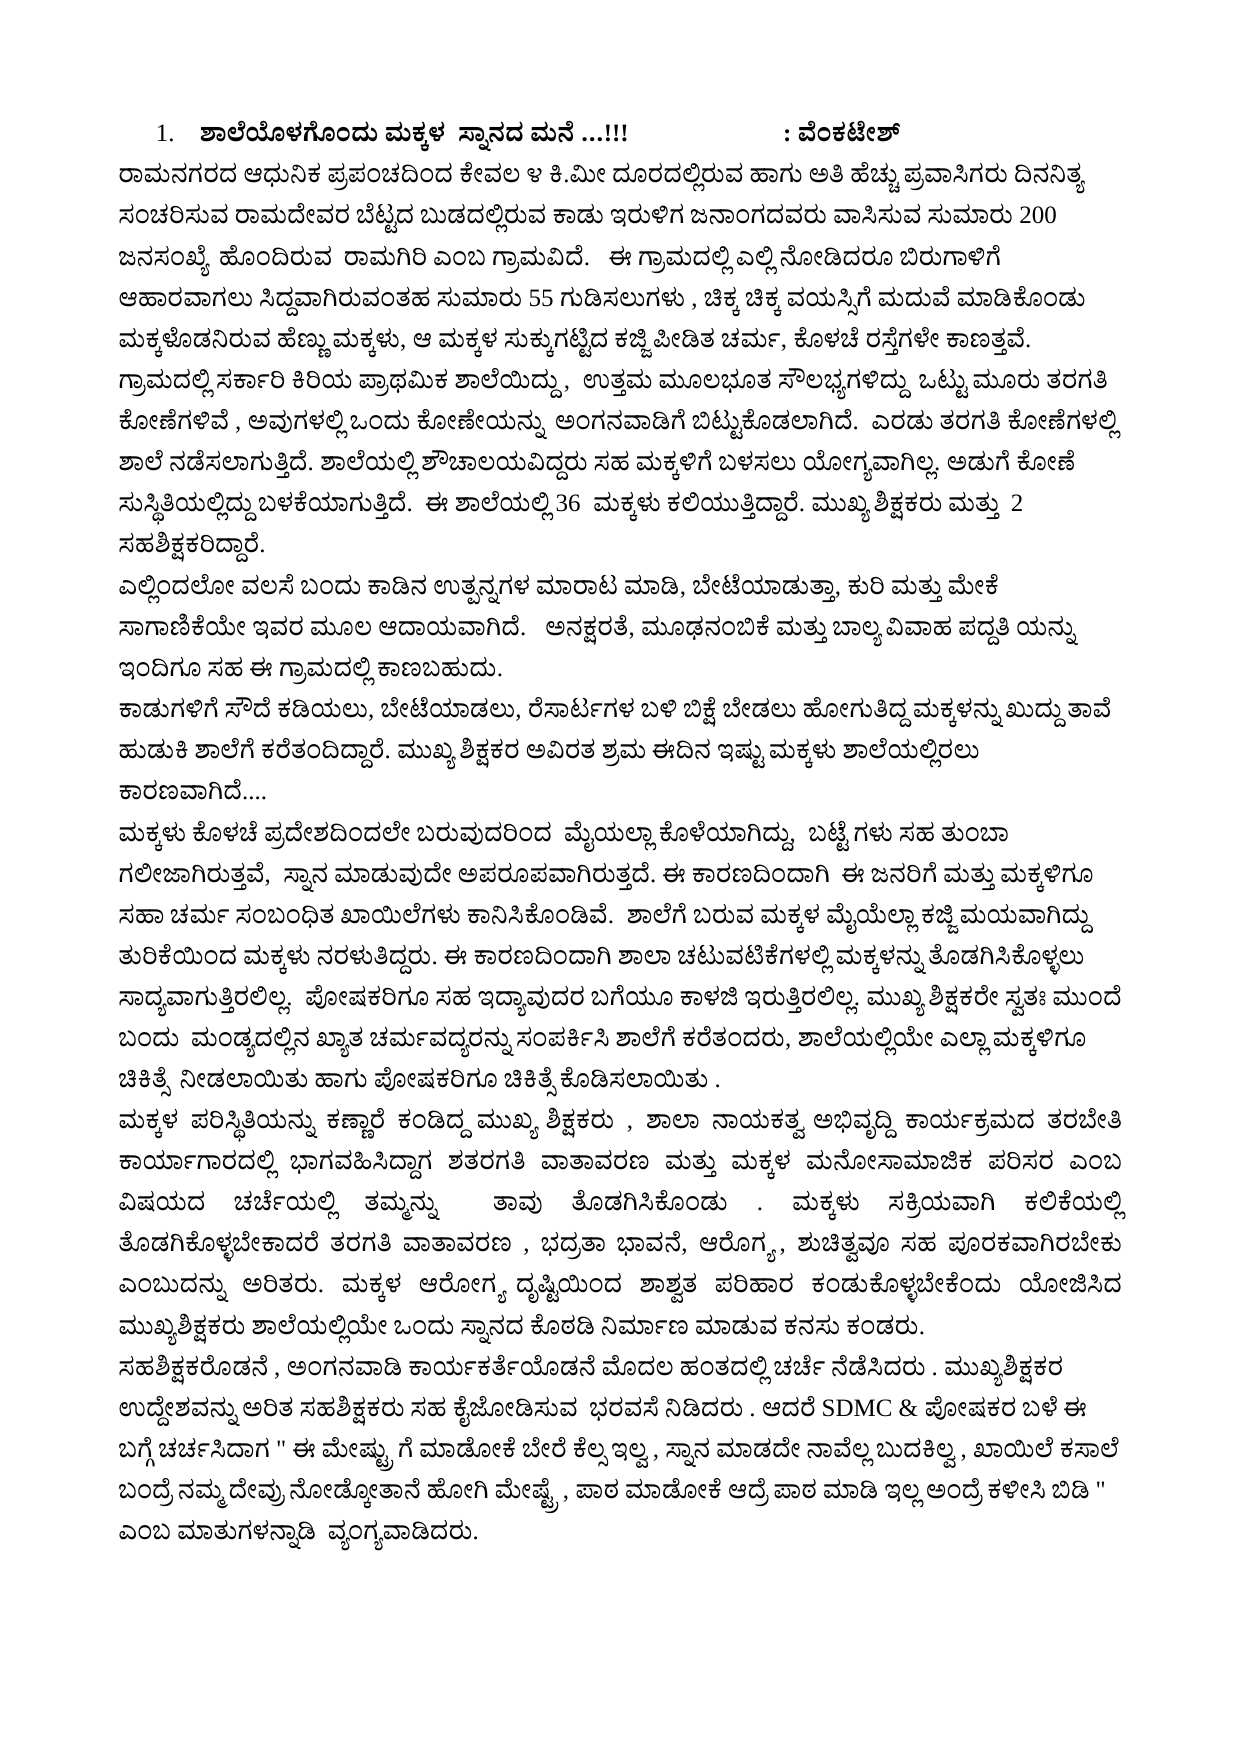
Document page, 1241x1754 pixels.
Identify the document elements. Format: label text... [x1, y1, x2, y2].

text ರಾಮನಗರದ ಆಧುನಿಕ ಪ್ರಪಂಚದಿಂದ ಕೇವಲ ೪ ಕಿ.ಮೀ ದೂರದಲ್ಲಿರುವ ಹಾಗು ಅತಿ ಹೆಚ್ಚು ಪ್ರವಾಸಿಗರು ದಿನನಿತ್ಯ ಸಂಚರಿಸುವ ರಾಮದೇವರ ಬೆಟ್ಟದ ಬುಡದಲ್ಲಿರುವ ಕಾಡು ಇರುಳಿಗ ಜನಾಂಗದವರು ವಾಸಿಸುವ ಸುಮಾರು 200 ಜನಸಂಖ್ಯೆ ಹೊಂದಿರುವ ರಾಮಗಿರಿ ಎಂಬ ಗ್ರಾಮವಿದೆ. ಈ ಗ್ರಾಮದಲ್ಲಿ ಎಲ್ಲಿ ನೋಡಿದರೂ ಬಿರುಗಾಳಿಗೆ ಆಹಾರವಾಗಲು ಸಿದ್ದವಾಗಿರುವಂತಹ ಸುಮಾರು 55 ಗುಡಿಸಲುಗಳು , ಚಿಕ್ಕ ಚಿಕ್ಕ ವಯಸ್ಸಿಗೆ ಮದುವೆ ಮಾಡಿಕೊಂಡು ಮಕ್ಕಳೊಡನಿರುವ ಹೆಣ್ಣು ಮಕ್ಕಳು, ಆ ಮಕ್ಕಳ ಸುಕ್ಕುಗಟ್ಟಿದ ಕಜ್ಜಿ ಪೀಡಿತ ಚರ್ಮ, ಕೊಳಚೆ ರಸ್ತೆಗಳೇ ಕಾಣತ್ತವೆ. ಗ್ರಾಮದಲ್ಲಿ ಸರ್ಕಾರಿ ಕಿರಿಯ ಪ್ರಾಥಮಿಕ ಶಾಲೆಯಿದ್ದು , ಉತ್ತಮ ಮೂಲಭೂತ ಸೌಲಭ್ಯಗಳಿದ್ದು ಒಟ್ಟು ಮೂರು ತರಗತಿ ಕೋಣೆಗಳಿವೆ , ಅವುಗಳಲ್ಲಿ ಒಂದು ಕೋಣೇಯನ್ನು ಅಂಗನವಾಡಿಗೆ ಬಿಟ್ಟುಕೊಡಲಾಗಿದೆ. ಎರಡು ತರಗತಿ ಕೋಣೆಗಳಲ್ಲಿ ಶಾಲೆ ನಡೆಸಲಾಗುತ್ತಿದೆ. ಶಾಲೆಯಲ್ಲಿ ಶೌಚಾಲಯವಿದ್ದರು ಸಹ ಮಕ್ಕಳಿಗೆ ಬಳಸಲು ಯೋಗ್ಯವಾಗಿಲ್ಲ. ಅಡುಗೆ ಕೋಣೆ ಸುಸ್ಥಿತಿಯಲ್ಲಿದ್ದು ಬಳಕೆಯಾಗುತ್ತಿದೆ. ಈ ಶಾಲೆಯಲ್ಲಿ 36 ಮಕ್ಕಳು ಕಲಿಯುತ್ತಿದ್ದಾರೆ. ಮುಖ್ಯ ಶಿಕ್ಷಕರು ಮತ್ತು 2 ಸಹಶಿಕ್ಷಕರಿದ್ದಾರೆ. [118, 159, 1122, 571]
list ಶಾಲೆಯೊಳಗೊಂದು ಮಕ್ಕಳ ಸ್ನಾನದ ಮನೆ …!!! : ವೆಂಕಟೇಶ್ [156, 118, 1122, 159]
text ಸಹಾ ಚರ್ಮ ಸಂಬಂಧಿತ ಖಾಯಿಲೆಗಳು ಕಾನಿಸಿಕೊಂಡಿವೆ. ಶಾಲೆಗೆ ಬರುವ ಮಕ್ಕಳ ಮೈಯೆಲ್ಲಾ ಕಜ್ಜಿ ಮಯವಾಗಿದ್ದು ತುರಿಕೆಯಿಂದ ಮಕ್ಕಳು ನರಳುತಿದ್ದರು. ಈ ಕಾರಣದಿಂದಾಗಿ ಶಾಲಾ ಚಟುವಟಿಕೆಗಳಲ್ಲಿ ಮಕ್ಕಳನ್ನು ತೊಡಗಿಸಿಕೊಳ್ಳಲು ಸಾದ್ಯವಾಗುತ್ತಿರಲಿಲ್ಲ. ಪೋಷಕರಿಗೂ ಸಹ ಇದ್ಯಾವುದರ ಬಗೆಯೂ ಕಾಳಜಿ ಇರುತ್ತಿರಲಿಲ್ಲ. ಮುಖ್ಯ ಶಿಕ್ಷಕರೇ ಸ್ವತಃ ಮುಂದೆ ಬಂದು ಮಂಡ್ಯದಲ್ಲಿನ ಖ್ಯಾತ ಚರ್ಮವದ್ಯರನ್ನು ಸಂಪರ್ಕಿಸಿ ಶಾಲೆಗೆ ಕರೆತಂದರು, ಶಾಲೆಯಲ್ಲಿಯೇ ಎಲ್ಲಾ ಮಕ್ಕಳಿಗೂ ಚಿಕಿತ್ಸೆ ನೀಡಲಾಯಿತು ಹಾಗು ಪೋಷಕರಿಗೂ ಚಿಕಿತ್ಸೆ ಕೊಡಿಸಲಾಯಿತು . [118, 900, 1122, 1106]
text ಕಾಡುಗಳಿಗೆ ಸೌದೆ ಕಡಿಯಲು, ಬೇಟೆಯಾಡಲು, ರೆಸಾರ್ಟಗಳ ಬಳಿ ಬಿಕ್ಷೆ ಬೇಡಲು ಹೋಗುತಿದ್ದ ಮಕ್ಕಳನ್ನು ಖುದ್ದು ತಾವೆ ಹುಡುಕಿ ಶಾಲೆಗೆ ಕರೆತಂದಿದ್ದಾರೆ. ಮುಖ್ಯ ಶಿಕ್ಷಕರ ಅವಿರತ ಶ್ರಮ ಈದಿನ ಇಷ್ಟು ಮಕ್ಕಳು ಶಾಲೆಯಲ್ಲಿರಲು ಕಾರಣವಾಗಿದೆ.... [118, 694, 1122, 818]
text ಮಕ್ಕಳು ಕೊಳಚೆ ಪ್ರದೇಶದಿಂದಲೇ ಬರುವುದರಿಂದ ಮೈಯಲ್ಲಾ ಕೊಳೆಯಾಗಿದ್ದು, ಬಟ್ಟೆ ಗಳು ಸಹ ತುಂಬಾ ಗಲೀಜಾಗಿರುತ್ತವೆ, ಸ್ನಾನ ಮಾಡುವುದೇ ಅಪರೂಪವಾಗಿರುತ್ತದೆ. ಈ ಕಾರಣದಿಂದಾಗಿ ಈ ಜನರಿಗೆ ಮತ್ತು ಮಕ್ಕಳಿಗೂ [118, 818, 1122, 900]
text ಎಲ್ಲಿಂದಲೋ ವಲಸೆ ಬಂದು ಕಾಡಿನ ಉತ್ಪನ್ನಗಳ ಮಾರಾಟ ಮಾಡಿ, ಬೇಟೆಯಾಡುತ್ತಾ, ಕುರಿ ಮತ್ತು ಮೇಕೆ ಸಾಗಾಣಿಕೆಯೇ ಇವರ ಮೂಲ ಆದಾಯವಾಗಿದೆ. ಅನಕ್ಷರತೆ, ಮೂಢನಂಬಿಕೆ ಮತ್ತು ಬಾಲ್ಯ ವಿವಾಹ ಪದ್ದತಿ ಯನ್ನು ಇಂದಿಗೂ ಸಹ ಈ ಗ್ರಾಮದಲ್ಲಿ ಕಾಣಬಹುದು. [118, 571, 1122, 694]
text ಸಹಶಿಕ್ಷಕರೊಡನೆ , ಅಂಗನವಾಡಿ ಕಾರ್ಯಕರ್ತೆಯೊಡನೆ ಮೊದಲ ಹಂತದಲ್ಲಿ ಚರ್ಚೆ ನೆಡೆಸಿದರು . ಮುಖ್ಯಶಿಕ್ಷಕರ ಉದ್ದೇಶವನ್ನು ಅರಿತ ಸಹಶಿಕ್ಷಕರು ಸಹ ಕೈಜೋಡಿಸುವ ಭರವಸೆ ನಿಡಿದರು . ಆದರೆ SDMC & ಪೋಷಕರ ಬಳೆ ಈ ಬಗ್ಗೆ ಚರ್ಚಸಿದಾಗ " ಈ ಮೇಷ್ಟ್ರು ಗೆ ಮಾಡೋಕೆ ಬೇರೆ ಕೆಲ್ಸ ಇಲ್ವ , ಸ್ನಾನ ಮಾಡದೇ ನಾವೆಲ್ಲ ಬುದಕಿಲ್ವ , ಖಾಯಿಲೆ ಕಸಾಲೆ ಬಂದ್ರೆ ನಮ್ಮ ದೇವ್ರು ನೋಡ್ಕೋತಾನೆ ಹೋಗಿ ಮೇಷ್ಟ್ರೆ , ಪಾಠ ಮಾಡೋಕೆ ಆದ್ರೆ ಪಾಠ ಮಾಡಿ ಇಲ್ಲ ಅಂದ್ರೆ ಕಳೀಸಿ ಬಿಡಿ " ಎಂಬ ಮಾತುಗಳನ್ನಾಡಿ ವ್ಯಂಗ್ಯವಾಡಿದರು. [118, 1352, 1122, 1558]
text ಮಕ್ಕಳ ಪರಿಸ್ಥಿತಿಯನ್ನು ಕಣ್ಣಾರೆ ಕಂಡಿದ್ದ ಮುಖ್ಯ ಶಿಕ್ಷಕರು , ಶಾಲಾ ನಾಯಕತ್ವ ಅಭಿವೃದ್ದಿ ಕಾರ್ಯಕ್ರಮದ ತರಬೇತಿ ಕಾರ್ಯಾಗಾರದಲ್ಲಿ ಭಾಗವಹಿಸಿದ್ದಾಗ ಶತರಗತಿ ವಾತಾವರಣ ಮತ್ತು ಮಕ್ಕಳ ಮನೋಸಾಮಾಜಿಕ ಪರಿಸರ ಎಂಬ ವಿಷಯದ ಚರ್ಚೆಯಲ್ಲಿ ತಮ್ಮನ್ನು ತಾವು ತೊಡಗಿಸಿಕೊಂಡು . ಮಕ್ಕಳು ಸಕ್ರಿಯವಾಗಿ ಕಲಿಕೆಯಲ್ಲಿ ತೊಡಗಿಕೊಳ್ಳಬೇಕಾದರೆ ತರಗತಿ ವಾತಾವರಣ , ಭದ್ರತಾ ಭಾವನೆ, ಆರೊಗ್ಯ , ಶುಚಿತ್ವವೂ ಸಹ ಪೂರಕವಾಗಿರಬೇಕು ಎಂಬುದನ್ನು ಅರಿತರು. ಮಕ್ಕಳ ಆರೋಗ್ಯ ದೃಷ್ಟಿಯಿಂದ ಶಾಶ್ವತ ಪರಿಹಾರ ಕಂಡುಕೊಳ್ಳಬೇಕೆಂದು ಯೋಜಿಸಿದ ಮುಖ್ಯಶಿಕ್ಷಕರು ಶಾಲೆಯಲ್ಲಿಯೇ ಒಂದು ಸ್ನಾನದ ಕೊಠಡಿ ನಿರ್ಮಾಣ ಮಾಡುವ ಕನಸು ಕಂಡರು. [118, 1106, 1122, 1352]
